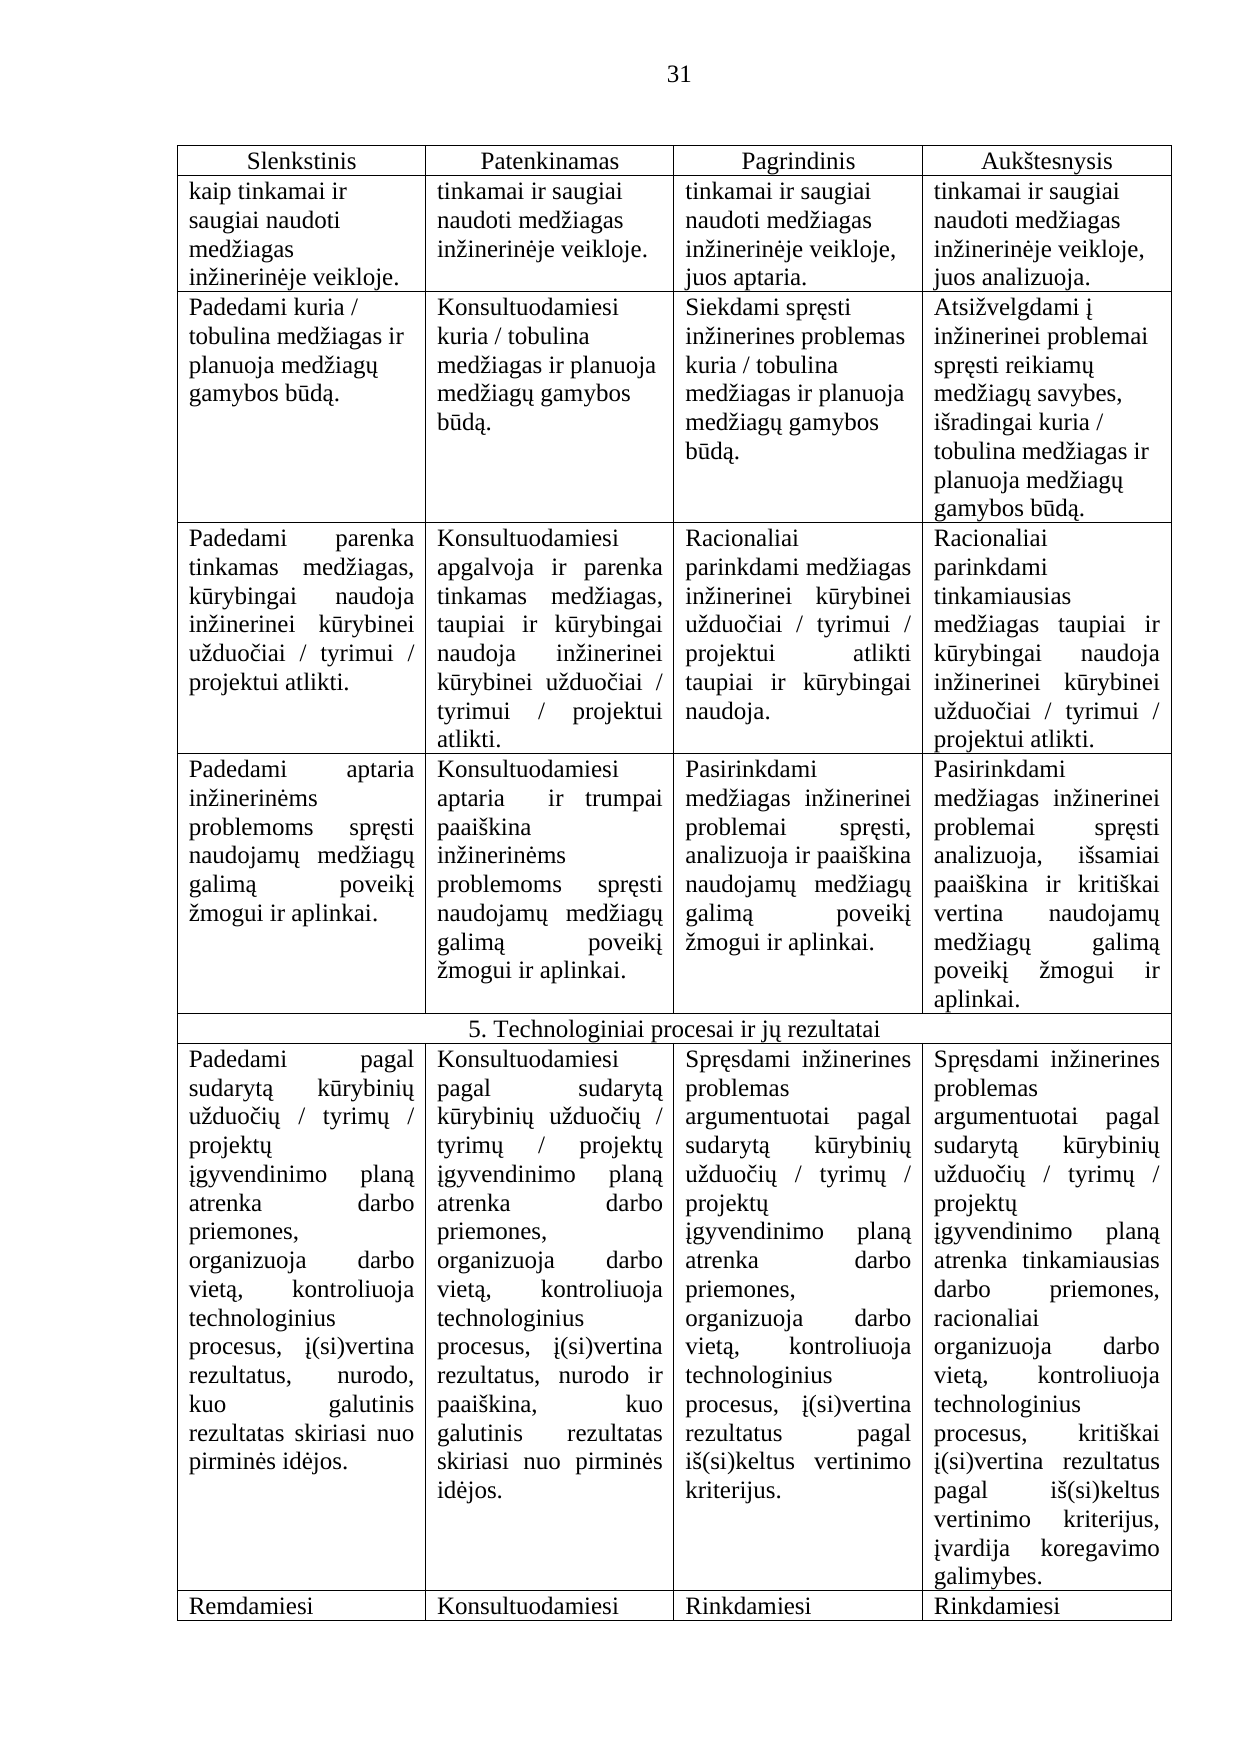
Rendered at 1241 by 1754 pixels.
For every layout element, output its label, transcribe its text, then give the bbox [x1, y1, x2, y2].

table_cell kaip tinkamai ir saugiai naudoti medžiagas inžinerinėje veikloje. [178, 176, 425, 291]
table_cell 5. Technologiniai procesai ir jų rezultatai [178, 1014, 1171, 1043]
table_cell Siekdami spręsti inžinerines problemas kuria / tobulina medžiagas ir planuoja medžiagų gamybos būdą. [674, 292, 922, 522]
table_cell Padedami parenka tinkamas medžiagas, kūrybingai naudoja inžinerinei kūrybinei užduočiai / tyrimui / projektui atlikti. [178, 523, 425, 753]
table_cell Racionaliai parinkdami tinkamiausias medžiagas taupiai ir kūrybingai naudoja inžinerinei kūrybinei užduočiai / tyrimui / projektui atlikti. [923, 523, 1171, 753]
table_cell Spręsdami inžinerines problemas argumentuotai pagal sudarytą kūrybinių užduočių / tyrimų / projektų įgyvendinimo planą atrenka darbo priemones, organizuoja darbo vietą, kontroliuoja technologinius procesus, į(si)vertina rezultatus pagal iš(si)keltus vertinimo kriterijus. [674, 1044, 922, 1590]
table_cell tinkamai ir saugiai naudoti medžiagas inžinerinėje veikloje, juos aptaria. [674, 176, 922, 291]
table_cell Konsultuodamiesi kuria / tobulina medžiagas ir planuoja medžiagų gamybos būdą. [426, 292, 673, 522]
table_cell Konsultuodamiesi pagal sudarytą kūrybinių užduočių / tyrimų / projektų įgyvendinimo planą atrenka darbo priemones, organizuoja darbo vietą, kontroliuoja technologinius procesus, į(si)vertina rezultatus, nurodo ir paaiškina, kuo galutinis rezultatas skiriasi nuo pirminės idėjos. [426, 1044, 673, 1590]
table_cell Konsultuodamiesi aptaria ir trumpai paaiškina inžinerinėms problemoms spręsti naudojamų medžiagų galimą poveikį žmogui ir aplinkai. [426, 754, 673, 1013]
table_header Slenkstinis [178, 146, 425, 175]
table_cell Konsultuodamiesi [426, 1591, 673, 1620]
table_cell Padedami kuria / tobulina medžiagas ir planuoja medžiagų gamybos būdą. [178, 292, 425, 522]
table_cell Rinkdamiesi [674, 1591, 922, 1620]
table_cell Konsultuodamiesi apgalvoja ir parenka tinkamas medžiagas, taupiai ir kūrybingai naudoja inžinerinei kūrybinei užduočiai / tyrimui / projektui atlikti. [426, 523, 673, 753]
table_cell Spręsdami inžinerines problemas argumentuotai pagal sudarytą kūrybinių užduočių / tyrimų / projektų įgyvendinimo planą atrenka tinkamiausias darbo priemones, racionaliai organizuoja darbo vietą, kontroliuoja technologinius procesus, kritiškai į(si)vertina rezultatus pagal iš(si)keltus vertinimo kriterijus, įvardija koregavimo galimybes. [923, 1044, 1171, 1590]
table_cell Rinkdamiesi [923, 1591, 1171, 1620]
table_cell tinkamai ir saugiai naudoti medžiagas inžinerinėje veikloje. [426, 176, 673, 291]
table_cell Pasirinkdami medžiagas inžinerinei problemai spręsti, analizuoja ir paaiškina naudojamų medžiagų galimą poveikį žmogui ir aplinkai. [674, 754, 922, 1013]
table_cell Pasirinkdami medžiagas inžinerinei problemai spręsti analizuoja, išsamiai paaiškina ir kritiškai vertina naudojamų medžiagų galimą poveikį žmogui ir aplinkai. [923, 754, 1171, 1013]
table_cell Racionaliai parinkdami medžiagas inžinerinei kūrybinei užduočiai / tyrimui / projektui atlikti taupiai ir kūrybingai naudoja. [674, 523, 922, 753]
table_header Aukštesnysis [923, 146, 1171, 175]
table_cell tinkamai ir saugiai naudoti medžiagas inžinerinėje veikloje, juos analizuoja. [923, 176, 1171, 291]
table_cell Atsižvelgdami į inžinerinei problemai spręsti reikiamų medžiagų savybes, išradingai kuria / tobulina medžiagas ir planuoja medžiagų gamybos būdą. [923, 292, 1171, 522]
table_cell Padedami pagal sudarytą kūrybinių užduočių / tyrimų / projektų įgyvendinimo planą atrenka darbo priemones, organizuoja darbo vietą, kontroliuoja technologinius procesus, į(si)vertina rezultatus, nurodo, kuo galutinis rezultatas skiriasi nuo pirminės idėjos. [178, 1044, 425, 1590]
table_header Pagrindinis [674, 146, 922, 175]
table_cell Remdamiesi [178, 1591, 425, 1620]
table_header Patenkinamas [426, 146, 673, 175]
table_cell Padedami aptaria inžinerinėms problemoms spręsti naudojamų medžiagų galimą poveikį žmogui ir aplinkai. [178, 754, 425, 1013]
